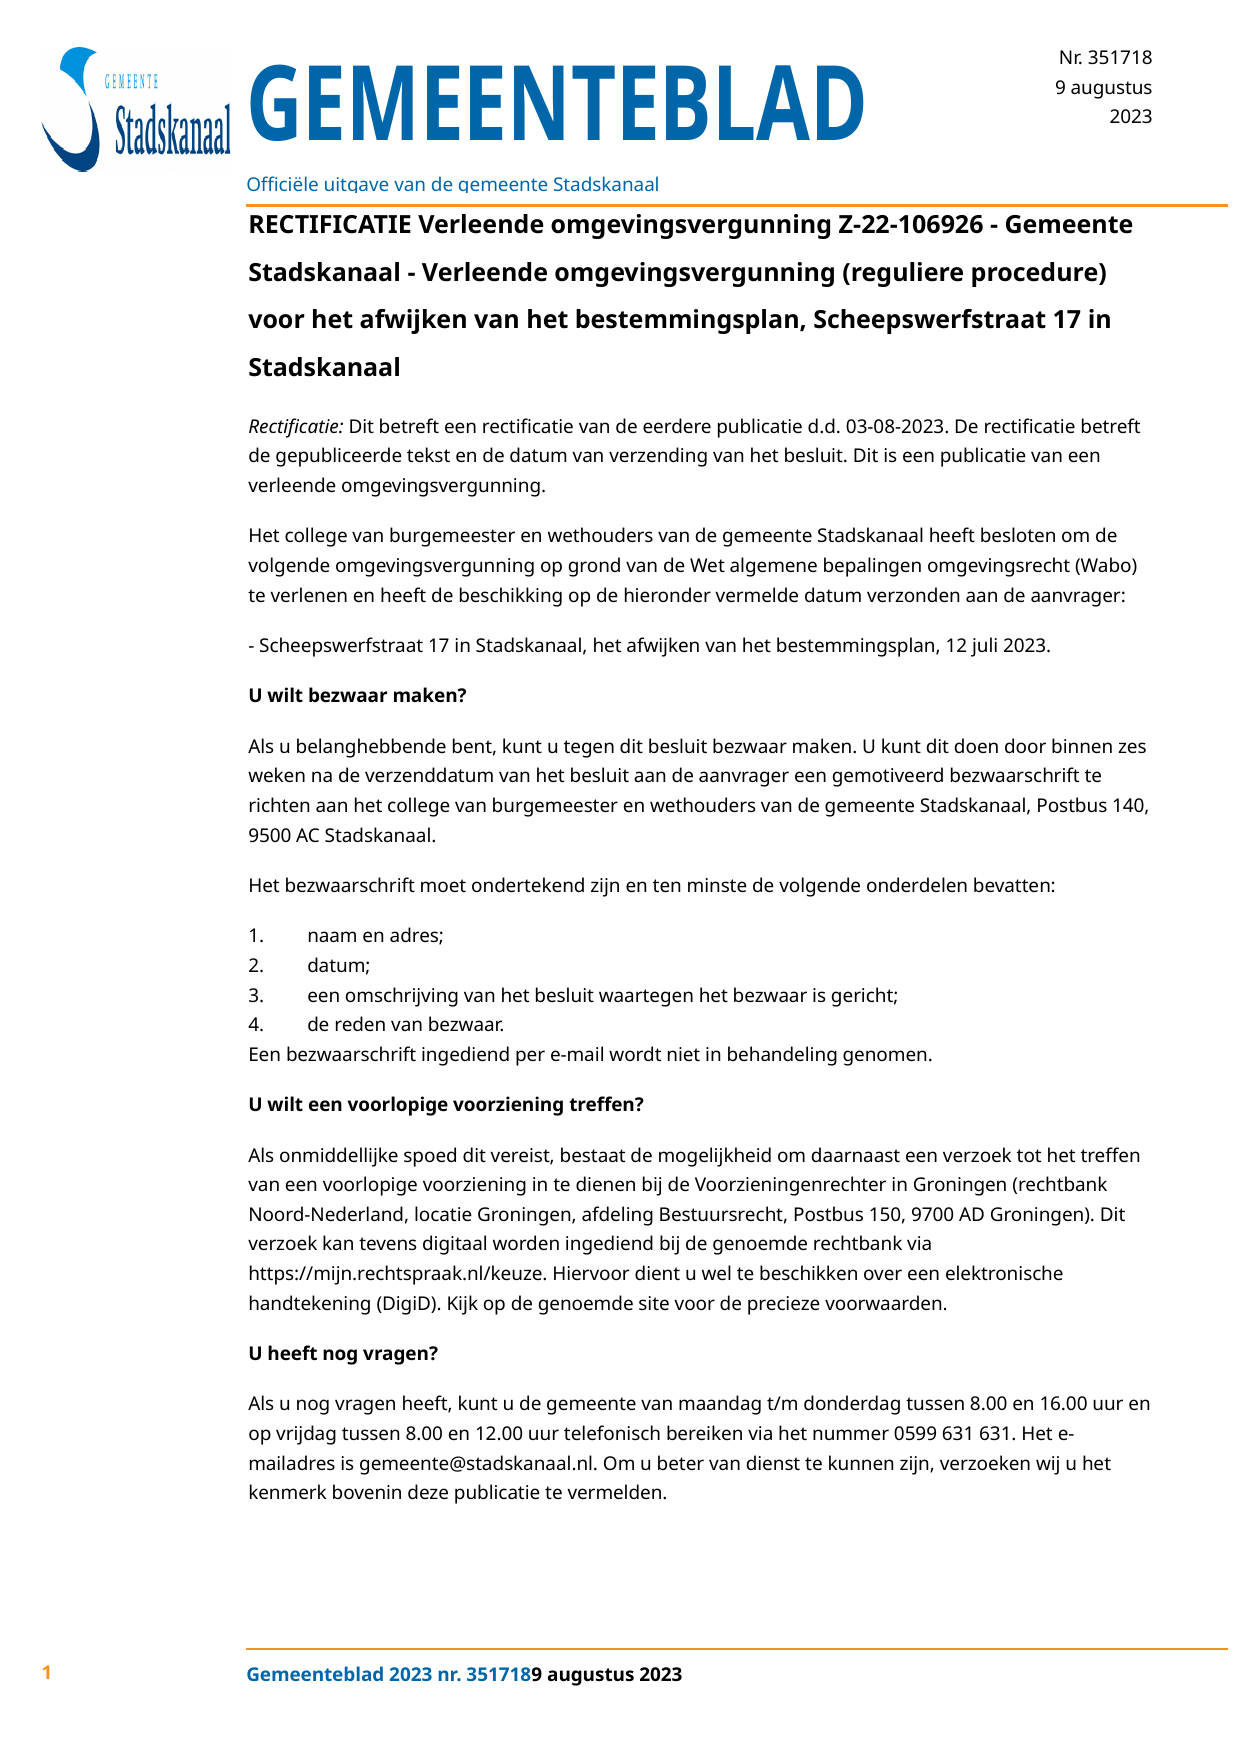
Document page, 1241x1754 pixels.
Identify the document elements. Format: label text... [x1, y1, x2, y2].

list naam en adres; [248, 923, 1152, 948]
list datum; [248, 952, 1152, 978]
text U wilt bezwaar maken? [248, 683, 1152, 708]
text Het college van burgemeester en wethouders van de gemeente Stadskanaal heeft besloten om de volgende omgevingsvergunning op grond van de Wet algemene bepalingen omgevingsrecht (Wabo) te verlenen en heeft de beschikking op de hieronder vermelde datum verzonden aan de aanvrager: [248, 523, 1152, 608]
picture [41, 47, 231, 172]
text RECTIFICATIE Verleende omgevingsvergunning Z-22-106926 - Gemeente Stadskanaal - Verleende omgevingsvergunning (reguliere procedure) voor het afwijken van het bestemmingsplan, Scheepswerfstraat 17 in Stadskanaal [248, 207, 1152, 384]
text Als u nog vragen heeft, kunt u de gemeente van maandag t/m donderdag tussen 8.00 en 16.00 uur en op vrijdag tussen 8.00 en 12.00 uur telefonisch bereiken via het nummer 0599 631 631. Het e-mailadres is gemeente@stadskanaal.nl. Om u beter van dienst te kunnen zijn, verzoeken wij u het kenmerk bovenin deze publicatie te vermelden. [248, 1391, 1152, 1505]
text Als onmiddellijke spoed dit vereist, bestaat de mogelijkheid om daarnaast een verzoek tot het treffen van een voorlopige voorziening in te dienen bij de Voorzieningenrechter in Groningen (rechtbank Noord-Nederland, locatie Groningen, afdeling Bestuursrecht, Postbus 150, 9700 AD Groningen). Dit verzoek kan tevens digitaal worden ingediend bij de genoemde rechtbank via https://mijn.rechtspraak.nl/keuze. Hiervoor dient u wel te beschikken over een elektronische handtekening (DigiD). Kijk op de genoemde site voor de precieze voorwaarden. [248, 1142, 1152, 1316]
text Als u belanghebbende bent, kunt u tegen dit besluit bezwaar maken. U kunt dit doen door binnen zes weken na de verzenddatum van het besluit aan de aanvrager een gemotiveerd bezwaarschrift te richten aan het college van burgemeester en wethouders van de gemeente Stadskanaal, Postbus 140, 9500 AC Stadskanaal. [248, 733, 1152, 848]
text - Scheepswerfstraat 17 in Stadskanaal, het afwijken van het bestemmingsplan, 12 juli 2023. [248, 632, 1152, 658]
list de reden van bezwaar. [248, 1011, 1152, 1037]
list een omschrijving van het besluit waartegen het bezwaar is gericht; [248, 982, 1152, 1008]
text Rectificatie: Dit betreft een rectificatie van de eerdere publicatie d.d. 03-08-2023. De rectificatie betreft de gepubliceerde tekst en de datum van verzending van het besluit. Dit is een publicatie van een verleende omgevingsvergunning. [248, 413, 1152, 498]
text Het bezwaarschrift moet ondertekend zijn en ten minste de volgende onderdelen bevatten: [248, 872, 1152, 898]
text U heeft nog vragen? [248, 1340, 1152, 1366]
text Een bezwaarschrift ingediend per e-mail wordt niet in behandeling genomen. [248, 1041, 1152, 1067]
text U wilt een voorlopige voorziening treffen? [248, 1091, 1152, 1117]
